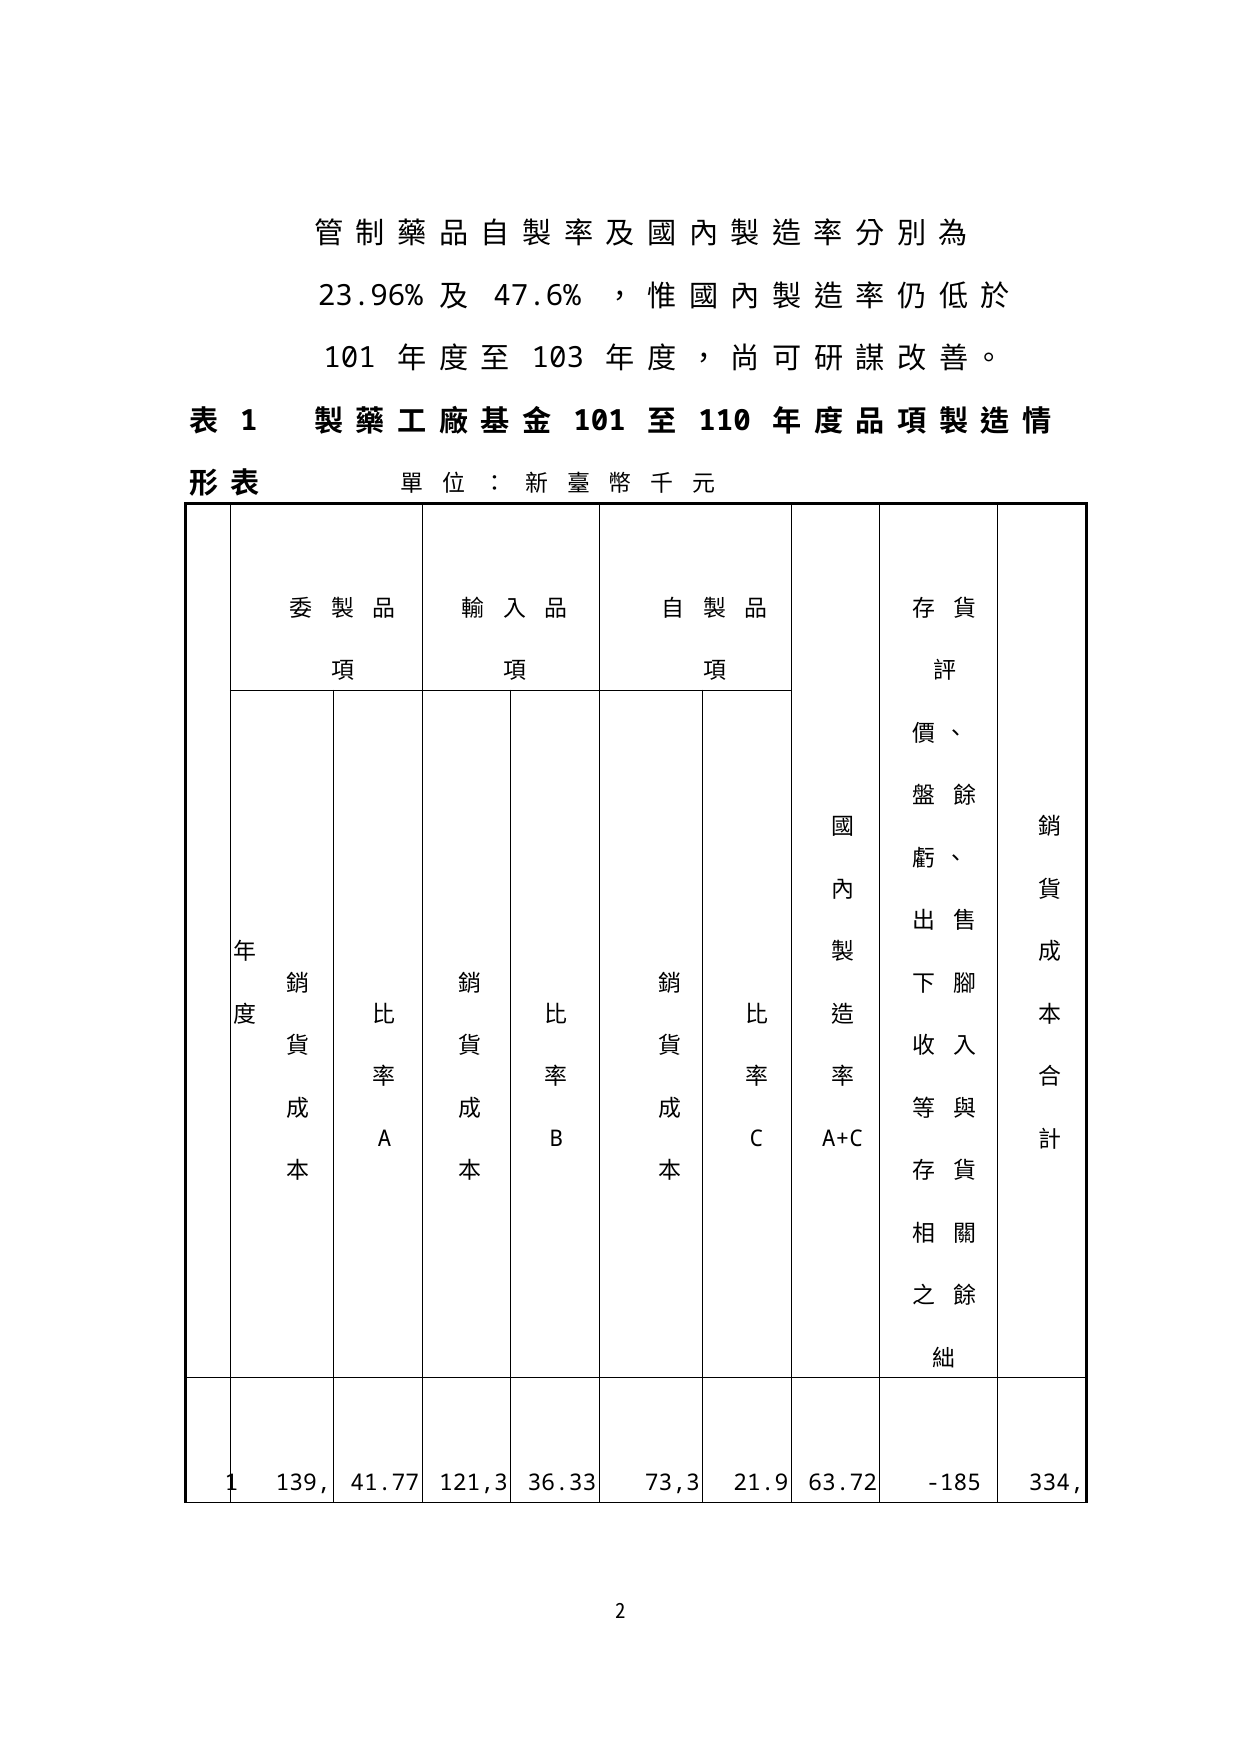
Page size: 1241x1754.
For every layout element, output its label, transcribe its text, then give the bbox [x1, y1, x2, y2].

table_cell 139,544 [231, 1378, 333, 1502]
table_cell 銷貨 成本 [600, 691, 702, 1377]
table_header 國內製造率A+C [792, 505, 879, 1377]
table_cell 36.33 [511, 1378, 599, 1502]
text 管制藥品自製率及國內製造率分別為23.96%及47.6%，惟國內製造率仍低於101年度至103年度，尚可研謀改善。 [271, 189, 1058, 377]
table_cell 73,3 [600, 1378, 702, 1502]
table_cell 41.77 [334, 1378, 422, 1502]
table_cell 銷貨 成本 [423, 691, 510, 1377]
table_cell 比率 B [511, 691, 599, 1377]
table_cell 比率 C [703, 691, 791, 1377]
table_header 年度 [187, 505, 230, 1377]
table_header 存貨評價、盤餘虧、出售下腳收入等與存貨相關之餘絀 [880, 505, 997, 1377]
table_cell 銷貨 成本 [231, 691, 333, 1377]
table_cell -185 [880, 1378, 997, 1502]
table_cell 101 [187, 1378, 230, 1502]
table_header 輸入品項 [423, 505, 599, 689]
table_header 自製品項 [600, 505, 791, 689]
table_header 銷貨成本合計 [998, 505, 1085, 1377]
text 表1 製藥工廠基金101至110年度品項製造情形表 單位：新臺幣千元 [183, 377, 1058, 502]
table_header 委製品項 [231, 505, 422, 689]
table_cell 121,3 [423, 1378, 510, 1502]
table_cell 334, [998, 1378, 1085, 1502]
table_cell 比率 A [334, 691, 422, 1377]
table_cell 63.72 [792, 1378, 879, 1502]
table_cell 21.9 [703, 1378, 791, 1502]
